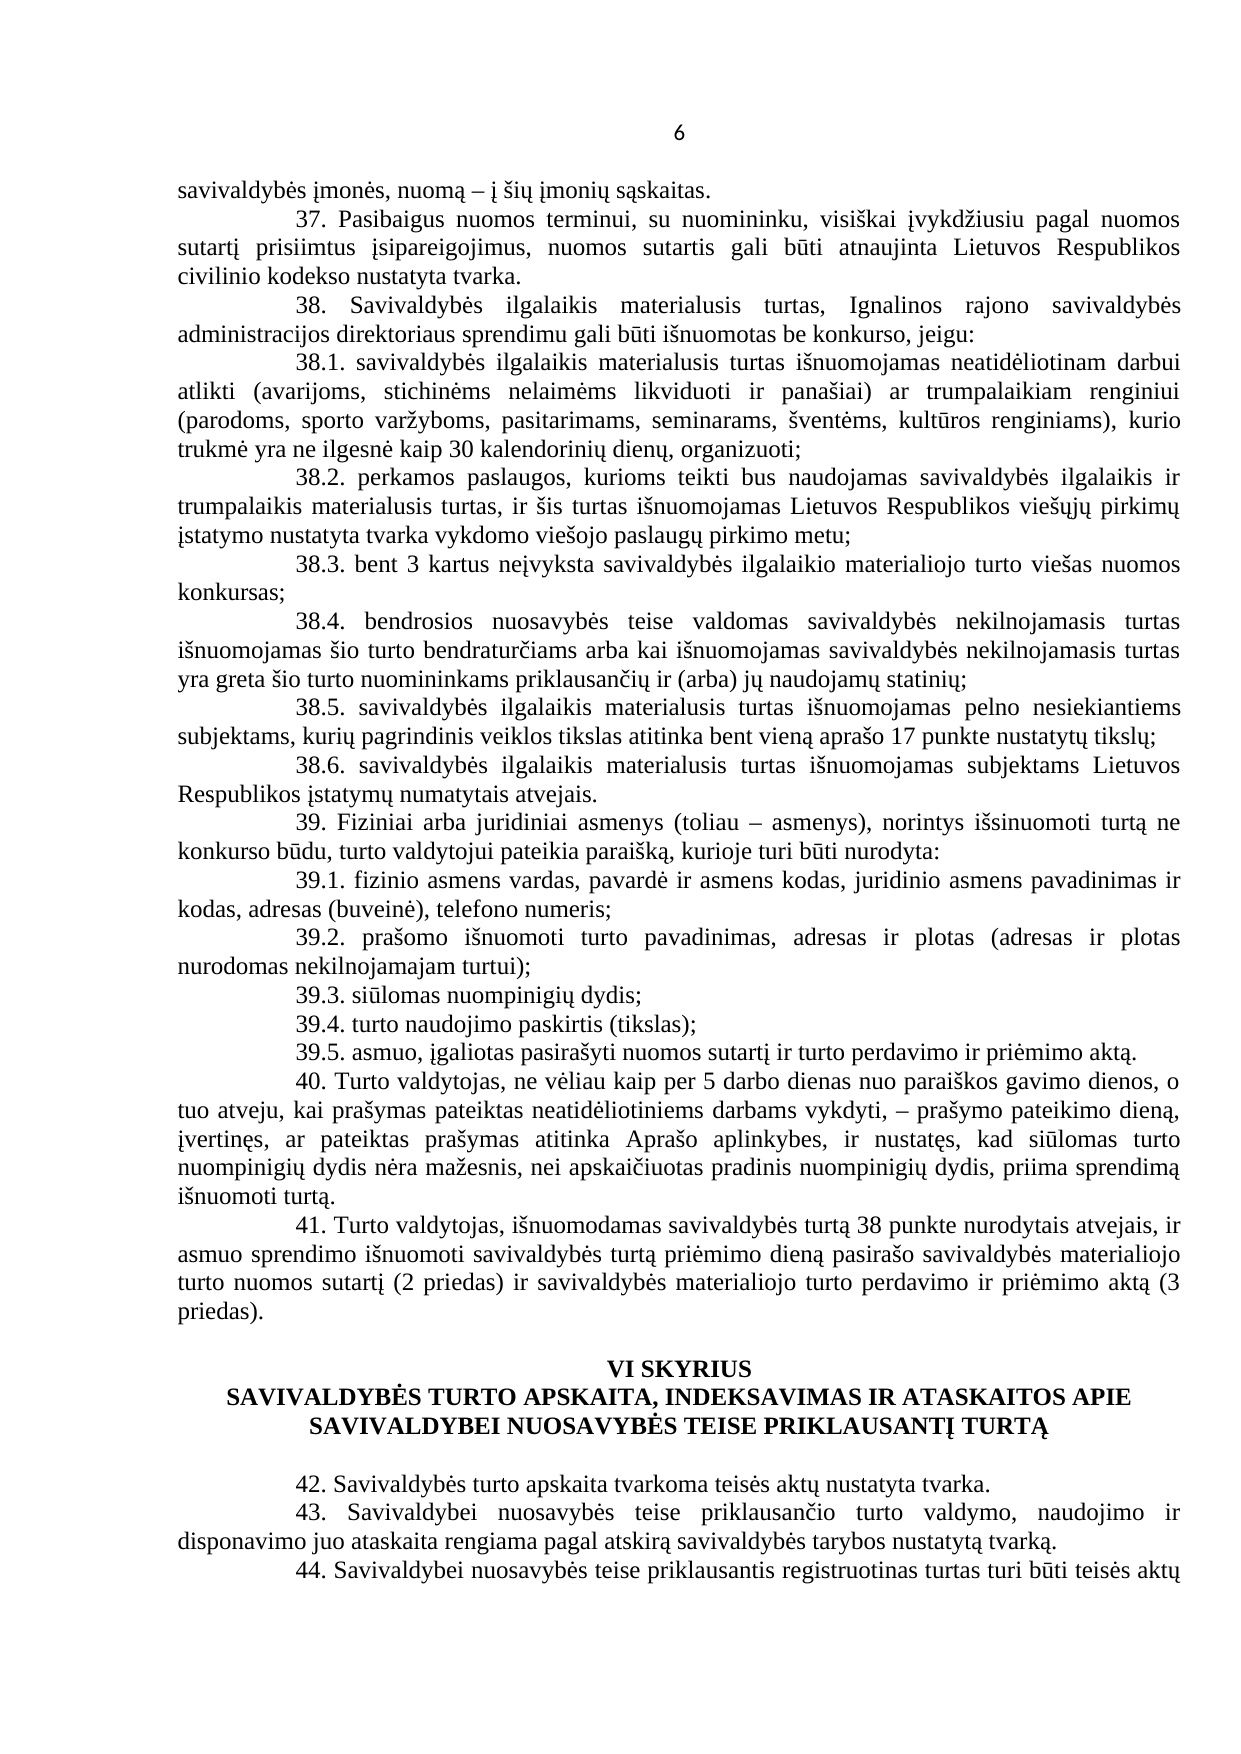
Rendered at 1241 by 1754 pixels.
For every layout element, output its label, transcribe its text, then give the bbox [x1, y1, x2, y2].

text 44. Savivaldybei nuosavybės teise priklausantis registruotinas turtas turi būti teisės aktų [177, 1555, 1181, 1584]
text SAVIVALDYBĖS TURTO APSKAITA, INDEKSAVIMAS IR ATASKAITOS APIE SAVIVALDYBEI NUOSAVYBĖS TEISE PRIKLAUSANTĮ TURTĄ [177, 1382, 1181, 1440]
text 42. Savivaldybės turto apskaita tvarkoma teisės aktų nustatyta tvarka. [177, 1469, 1181, 1497]
text 40. Turto valdytojas, ne vėliau kaip per 5 darbo dienas nuo paraiškos gavimo dienos, o tuo atveju, kai prašymas pateiktas neatidėliotiniems darbams vykdyti, – prašymo pateikimo dieną, įvertinęs, ar pateiktas prašymas atitinka Aprašo aplinkybes, ir nustatęs, kad siūlomas turto nuompinigių dydis nėra mažesnis, nei apskaičiuotas pradinis nuompinigių dydis, priima sprendimą išnuomoti turtą. [177, 1066, 1181, 1210]
text 38.2. perkamos paslaugos, kurioms teikti bus naudojamas savivaldybės ilgalaikis ir trumpalaikis materialusis turtas, ir šis turtas išnuomojamas Lietuvos Respublikos viešųjų pirkimų įstatymo nustatyta tvarka vykdomo viešojo paslaugų pirkimo metu; [177, 462, 1181, 549]
text 41. Turto valdytojas, išnuomodamas savivaldybės turtą 38 punkte nurodytais atvejais, ir asmuo sprendimo išnuomoti savivaldybės turtą priėmimo dieną pasirašo savivaldybės materialiojo turto nuomos sutartį (2 priedas) ir savivaldybės materialiojo turto perdavimo ir priėmimo aktą (3 priedas). [177, 1210, 1181, 1325]
text 39.4. turto naudojimo paskirtis (tikslas); [177, 1009, 1181, 1037]
text savivaldybės įmonės, nuomą – į šių įmonių sąskaitas. [177, 175, 1181, 204]
text 38.4. bendrosios nuosavybės teise valdomas savivaldybės nekilnojamasis turtas išnuomojamas šio turto bendraturčiams arba kai išnuomojamas savivaldybės nekilnojamasis turtas yra greta šio turto nuomininkams priklausančių ir (arba) jų naudojamų statinių; [177, 606, 1181, 692]
text 38.3. bent 3 kartus neįvyksta savivaldybės ilgalaikio materialiojo turto viešas nuomos konkursas; [177, 549, 1181, 606]
text 39.2. prašomo išnuomoti turto pavadinimas, adresas ir plotas (adresas ir plotas nurodomas nekilnojamajam turtui); [177, 922, 1181, 980]
text 38.6. savivaldybės ilgalaikis materialusis turtas išnuomojamas subjektams Lietuvos Respublikos įstatymų numatytais atvejais. [177, 750, 1181, 807]
text 37. Pasibaigus nuomos terminui, su nuomininku, visiškai įvykdžiusiu pagal nuomos sutartį prisiimtus įsipareigojimus, nuomos sutartis gali būti atnaujinta Lietuvos Respublikos civilinio kodekso nustatyta tvarka. [177, 204, 1181, 290]
text 43. Savivaldybei nuosavybės teise priklausančio turto valdymo, naudojimo ir disponavimo juo ataskaita rengiama pagal atskirą savivaldybės tarybos nustatytą tvarką. [177, 1497, 1181, 1555]
text 39.1. fizinio asmens vardas, pavardė ir asmens kodas, juridinio asmens pavadinimas ir kodas, adresas (buveinė), telefono numeris; [177, 865, 1181, 922]
text 39.3. siūlomas nuompinigių dydis; [177, 980, 1181, 1009]
text 38.1. savivaldybės ilgalaikis materialusis turtas išnuomojamas neatidėliotinam darbui atlikti (avarijoms, stichinėms nelaimėms likviduoti ir panašiai) ar trumpalaikiam renginiui (parodoms, sporto varžyboms, pasitarimams, seminarams, šventėms, kultūros renginiams), kurio trukmė yra ne ilgesnė kaip 30 kalendorinių dienų, organizuoti; [177, 347, 1181, 462]
text VI SKYRIUS [177, 1354, 1181, 1382]
text 38. Savivaldybės ilgalaikis materialusis turtas, Ignalinos rajono savivaldybės administracijos direktoriaus sprendimu gali būti išnuomotas be konkurso, jeigu: [177, 290, 1181, 347]
text 39. Fiziniai arba juridiniai asmenys (toliau – asmenys), norintys išsinuomoti turtą ne konkurso būdu, turto valdytojui pateikia paraišką, kurioje turi būti nurodyta: [177, 807, 1181, 865]
text 38.5. savivaldybės ilgalaikis materialusis turtas išnuomojamas pelno nesiekiantiems subjektams, kurių pagrindinis veiklos tikslas atitinka bent vieną aprašo 17 punkte nustatytų tikslų; [177, 692, 1181, 750]
text 39.5. asmuo, įgaliotas pasirašyti nuomos sutartį ir turto perdavimo ir priėmimo aktą. [177, 1037, 1181, 1066]
